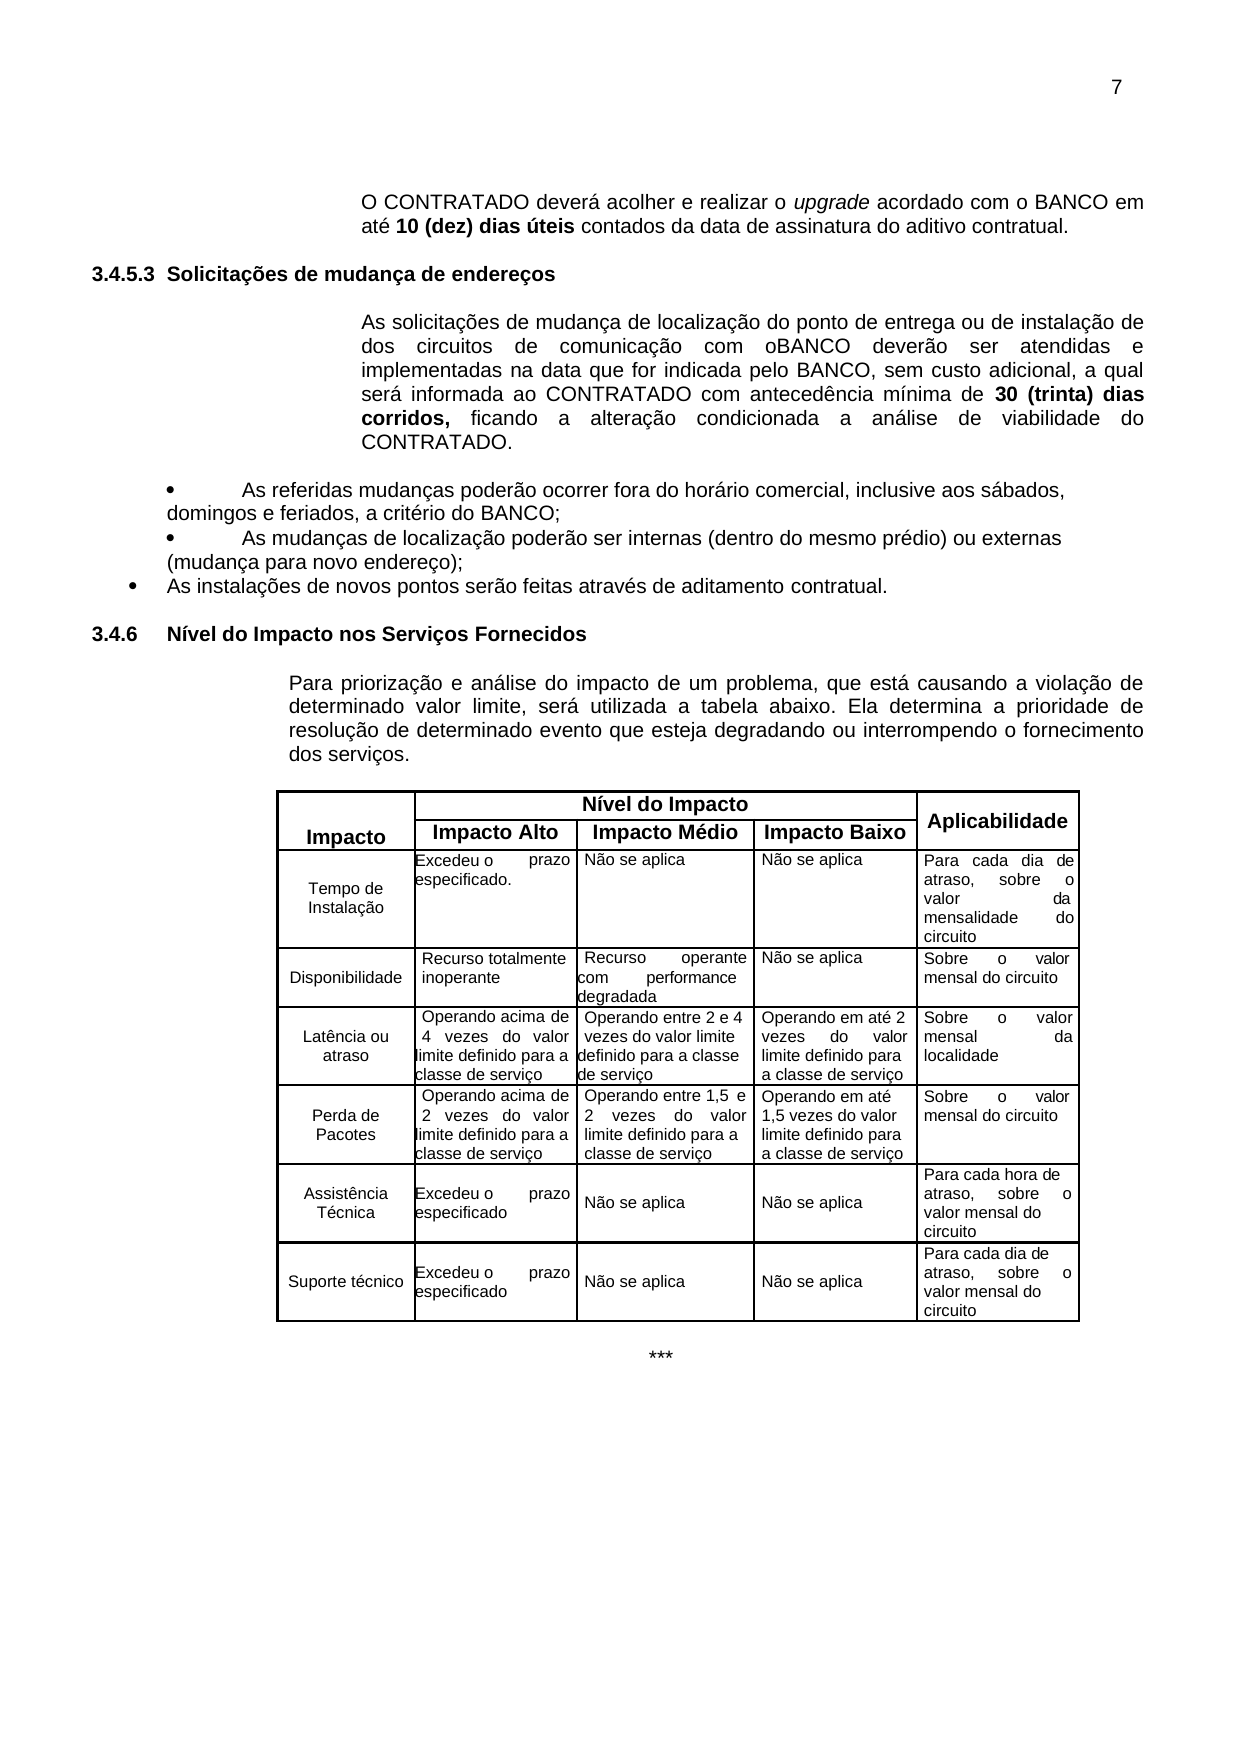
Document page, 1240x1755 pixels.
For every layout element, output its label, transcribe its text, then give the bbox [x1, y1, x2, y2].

table_cell Latência ou atraso [279, 1008, 414, 1084]
table_cell Operando acima de 4 vezes do valor limite definido para a classe de serviço [416, 1008, 576, 1084]
table_cell Não se aplica [578, 1165, 753, 1241]
list Nível do Impacto nos Serviços Fornecidos [92, 622, 1156, 646]
table_cell Suporte técnico [279, 1244, 414, 1320]
list As mudanças de localização poderão ser internas (dentro do mesmo prédio) ou externas (mudança para novo endereço); [167, 525, 1122, 573]
text O CONTRATADO deverá acolher e realizar o upgrade acordado com o BANCO em até 10 (dez) dias úteis contados da data de assinatura do aditivo contratual. [361, 190, 1144, 238]
text *** [400, 1346, 922, 1370]
table_cell Recurso totalmente inoperante [416, 949, 576, 1006]
table_cell prazo [524, 1244, 576, 1320]
table_cell Não se aplica [755, 949, 916, 1006]
table_cell Para cada hora de atraso, sobre o valor mensal do circuito [918, 1165, 1078, 1241]
table_cell Sobre o mensal localidade [918, 1008, 1021, 1084]
table_cell Excedeu o especificado. [416, 851, 523, 947]
table_cell Tempo de Instalação [279, 851, 414, 947]
table_cell Excedeu o especificado [416, 1165, 523, 1241]
table_header Impacto [279, 793, 414, 849]
table_cell prazo [524, 1165, 576, 1241]
table_cell Impacto Baixo [755, 821, 916, 849]
table_cell Não se aplica [755, 851, 916, 947]
table_cell Impacto Médio [578, 821, 753, 849]
list Solicitações de mudança de endereços [92, 262, 1156, 286]
table_cell Não se aplica [755, 1165, 916, 1241]
text As solicitações de mudança de localização do ponto de entrega ou de instalação de dos circuitos de comunicação com oBANCO deverão ser atendidas e implementadas na data que for indicada pelo BANCO, sem custo adicional, a qual será informada ao CONTRATADO com antecedência mínima de 30 (trinta) dias corridos, ficando a alteração condicionada a análise de viabilidade do CONTRATADO. [361, 310, 1145, 454]
table_cell Assistência Técnica [279, 1165, 414, 1241]
table_cell valor da [1021, 1008, 1078, 1084]
list As instalações de novos pontos serão feitas através de aditamento contratual. [129, 573, 1156, 599]
table_cell Não se aplica [755, 1244, 916, 1320]
table_cell Operando entre 1,5 e 2 vezes do valor limite definido para a classe de serviço [578, 1086, 753, 1163]
table_cell Excedeu o especificado [416, 1244, 523, 1320]
table_cell Não se aplica [578, 851, 753, 947]
table_cell Recurso operante com performance degradada [578, 949, 753, 1006]
table_cell Impacto Alto [416, 821, 576, 849]
table_cell Não se aplica [578, 1244, 753, 1320]
table_cell prazo [524, 851, 576, 947]
table_header Nível do Impacto [416, 793, 916, 818]
table_cell Disponibilidade [279, 949, 414, 1006]
table_cell Operando acima de 2 vezes do valor limite definido para a classe de serviço [416, 1086, 576, 1163]
table_cell Operando em até 2 vezes do valor limite definido para a classe de serviço [755, 1008, 916, 1084]
table_cell Perda de Pacotes [279, 1086, 414, 1163]
table_cell Sobre o valor mensal do circuito [918, 1086, 1078, 1163]
table_cell Sobre o valor mensal do circuito [918, 949, 1078, 1006]
table_cell Para cada dia de atraso, sobre o valor da mensalidade do circuito [918, 851, 1078, 947]
table_header Aplicabilidade [918, 793, 1078, 849]
table_cell Operando entre 2 e 4 vezes do valor limite definido para a classe de serviço [578, 1008, 753, 1084]
table_cell Operando em até 1,5 vezes do valor limite definido para a classe de serviço [755, 1086, 916, 1163]
text Para priorização e análise do impacto de um problema, que está causando a violação de determinado valor limite, será utilizada a tabela abaixo. Ela determina a prioridade de resolução de determinado evento que esteja degradando ou interrompendo o fornecimento dos serviços. [288, 670, 1145, 766]
table_cell Para cada dia de atraso, sobre o valor mensal do circuito [918, 1244, 1078, 1320]
list As referidas mudanças poderão ocorrer fora do horário comercial, inclusive aos sábados, domingos e feriados, a critério do BANCO; [167, 478, 1122, 525]
